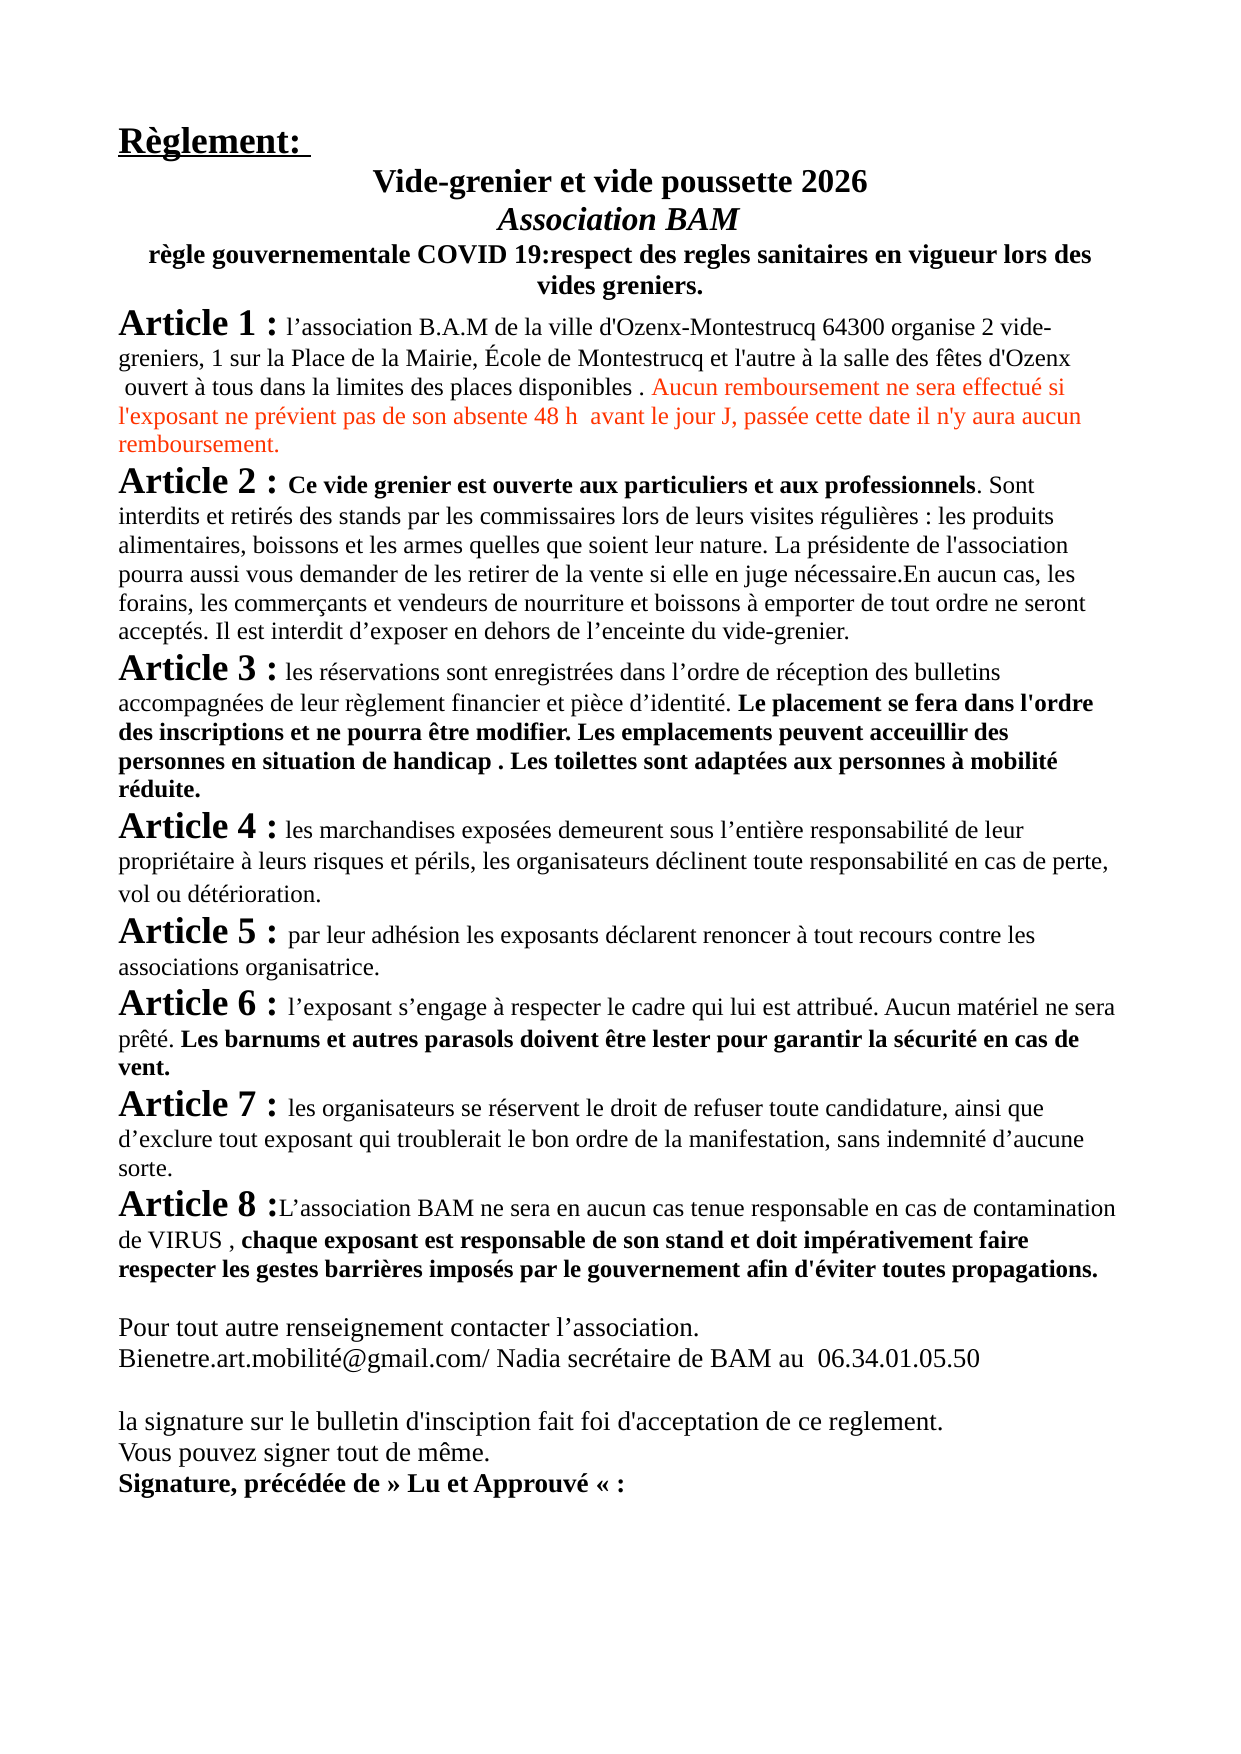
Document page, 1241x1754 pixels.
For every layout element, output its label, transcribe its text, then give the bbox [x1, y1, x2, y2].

text Article 6 : l’exposant s’engage à respecter le cadre qui lui est attribué. Aucun matériel ne sera prêté. Les barnums et autres parasols doivent être lester pour garantir la sécurité en cas de vent. [118, 981, 1122, 1081]
text règle gouvernementale COVID 19:respect des regles sanitaires en vigueur lors des vides greniers. [118, 238, 1122, 300]
text Bienetre.art.mobilité@gmail.com/ Nadia secrétaire de BAM au 06.34.01.05.50 [118, 1342, 1122, 1373]
text Règlement: [118, 118, 1122, 161]
text Association BAM [118, 199, 1122, 238]
text Article 2 : Ce vide grenier est ouverte aux particuliers et aux professionnels. Sont interdits et retirés des stands par les commissaires lors de leurs visites régulières : les produits alimentaires, boissons et les armes quelles que soient leur nature. La présidente de l'association pourra aussi vous demander de les retirer de la vente si elle en juge nécessaire.En aucun cas, les forains, les commerçants et vendeurs de nourriture et boissons à emporter de tout ordre ne seront acceptés. Il est interdit d’exposer en dehors de l’enceinte du vide-grenier. [118, 458, 1122, 645]
text Pour tout autre renseignement contacter l’association. [118, 1311, 1122, 1342]
text Signature, précédée de » Lu et Approuvé « : [118, 1467, 1122, 1498]
text la signature sur le bulletin d'insciption fait foi d'acceptation de ce reglement. [118, 1405, 1122, 1436]
text Article 3 : les réservations sont enregistrées dans l’ordre de réception des bulletins accompagnées de leur règlement financier et pièce d’identité. Le placement se fera dans l'ordre des inscriptions et ne pourra être modifier. Les emplacements peuvent acceuillir des personnes en situation de handicap . Les toilettes sont adaptées aux personnes à mobilité réduite. [118, 645, 1122, 803]
text ouvert à tous dans la limites des places disponibles . Aucun remboursement ne sera effectué si l'exposant ne prévient pas de son absente 48 h avant le jour J, passée cette date il n'y aura aucun remboursement. [118, 372, 1122, 458]
text Article 4 : les marchandises exposées demeurent sous l’entière responsabilité de leur propriétaire à leurs risques et périls, les organisateurs déclinent toute responsabilité en cas de perte, vol ou détérioration. [118, 803, 1122, 909]
text Article 7 : les organisateurs se réservent le droit de refuser toute candidature, ainsi que d’exclure tout exposant qui troublerait le bon ordre de la manifestation, sans indemnité d’aucune sorte. [118, 1081, 1122, 1182]
text Vide-grenier et vide poussette 2026 [118, 161, 1122, 199]
text Article 1 : l’association B.A.M de la ville d'Ozenx-Montestrucq 64300 organise 2 vide-greniers, 1 sur la Place de la Mairie, École de Montestrucq et l'autre à la salle des fêtes d'Ozenx [118, 300, 1122, 372]
text Article 5 : par leur adhésion les exposants déclarent renoncer à tout recours contre les associations organisatrice. [118, 909, 1122, 981]
text Vous pouvez signer tout de même. [118, 1436, 1122, 1467]
text Article 8 :L’association BAM ne sera en aucun cas tenue responsable en cas de contamination de VIRUS , chaque exposant est responsable de son stand et doit impérativement faire respecter les gestes barrières imposés par le gouvernement afin d'éviter toutes propagations. [118, 1182, 1122, 1282]
